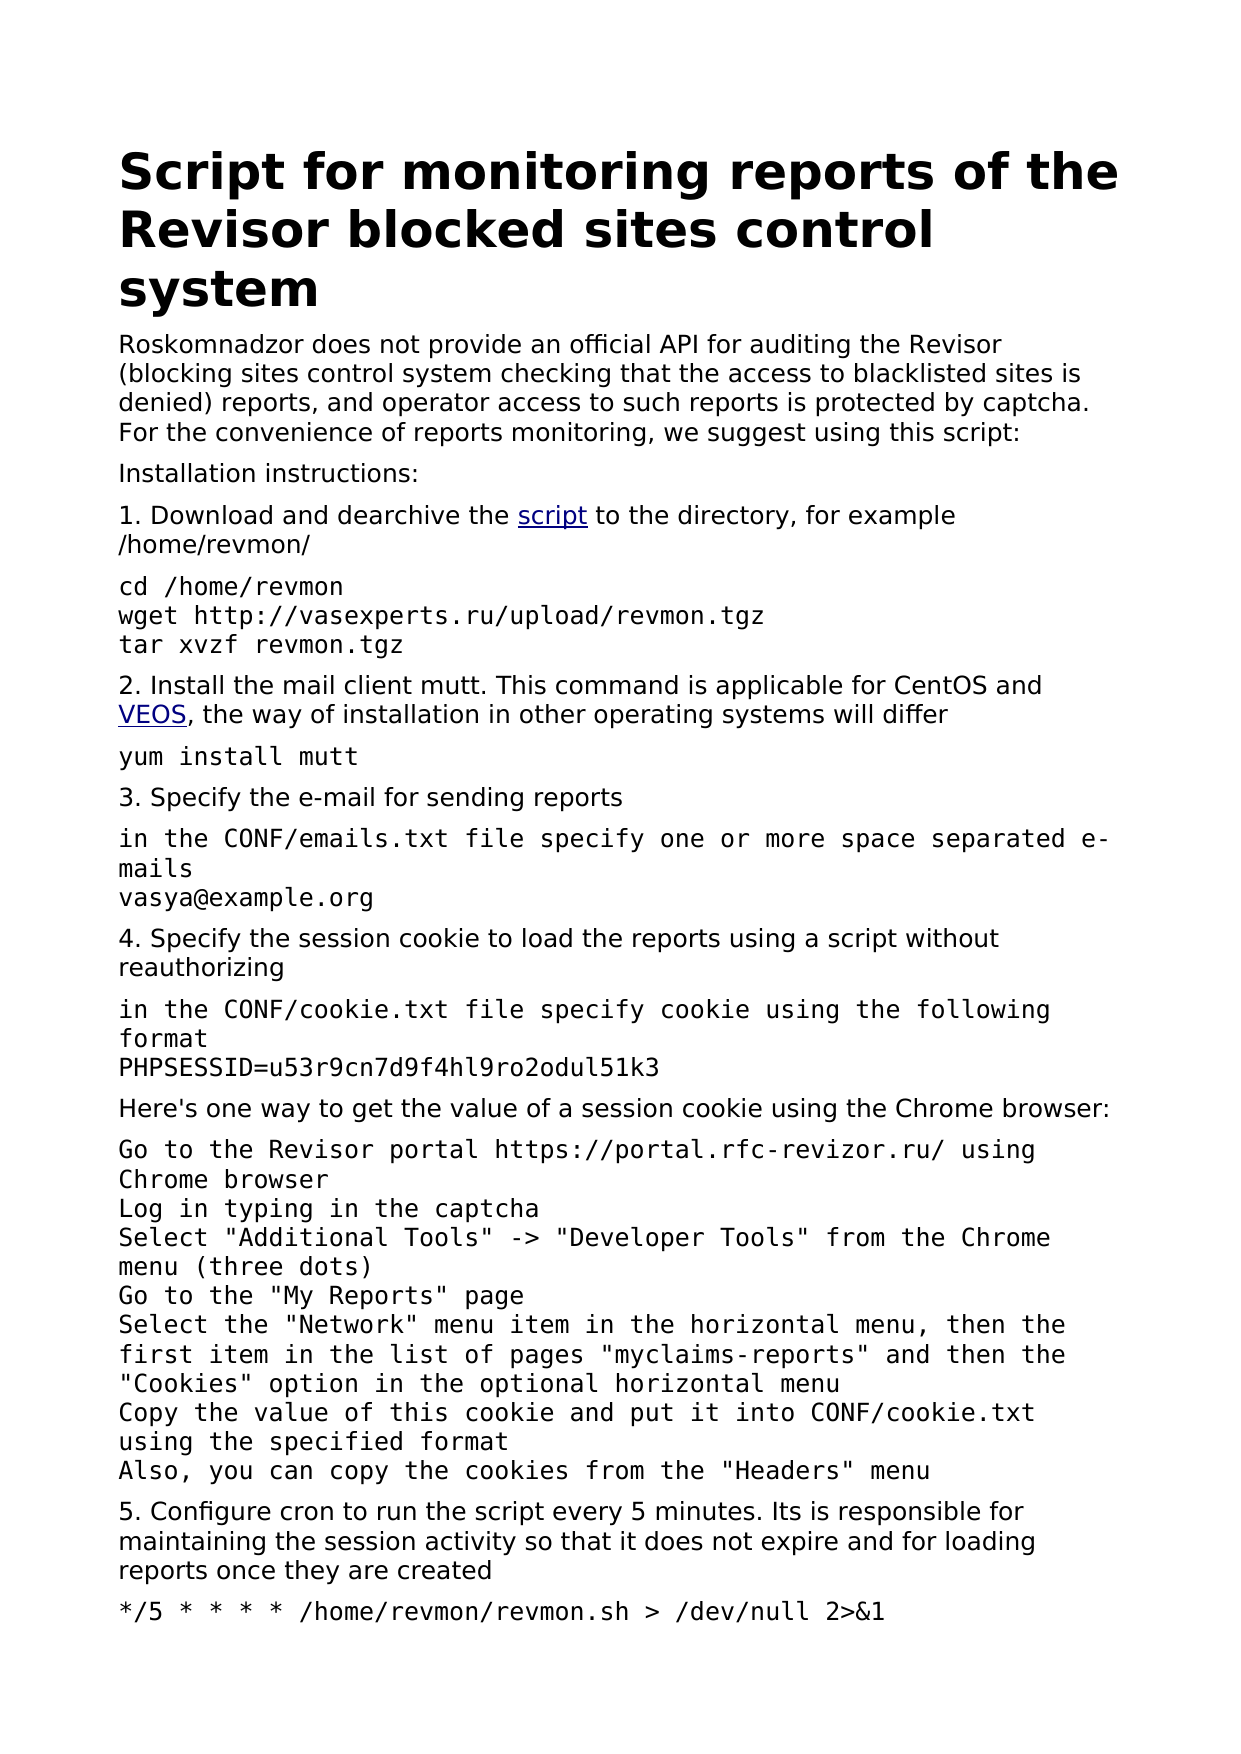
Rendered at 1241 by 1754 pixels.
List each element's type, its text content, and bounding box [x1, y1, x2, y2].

text 1. Download and dearchive the script to the directory, for example /home/revmon/ [118, 501, 1122, 559]
text */5 * * * * /home/revmon/revmon.sh > /dev/null 2>&1 [118, 1597, 1122, 1627]
text in the CONF/cookie.txt file specify cookie using the following format PHPSESSID=u53r9cn7d9f4hl9ro2odul51k3 [118, 995, 1122, 1082]
text yum install mutt [118, 742, 1122, 771]
text Installation instructions: [118, 459, 1122, 489]
text Go to the Revisor portal https://portal.rfc-revizor.ru/ using Chrome browser Log in typing in the captcha Select "Additional Tools" -> "Developer Tools" from the Chrome menu (three dots) Go to the "My Reports" page Select the "Network" menu item in the horizontal menu, then the first item in the list of pages "myclaims-reports" and then the "Cookies" option in the optional horizontal menu Copy the value of this cookie and put it into CONF/cookie.txt using the specified format Also, you can copy the cookies from the "Headers" menu [118, 1136, 1122, 1486]
text 3. Specify the e-mail for sending reports [118, 783, 1122, 812]
text 2. Install the mail client mutt. This command is applicable for CentOS and VEOS, the way of installation in other operating systems will differ [118, 671, 1122, 729]
text 5. Configure cron to run the script every 5 minutes. Its is responsible for maintaining the session activity so that it does not expire and for loading reports once they are created [118, 1497, 1122, 1585]
subtitle Script for monitoring reports of the Revisor blocked sites control system [118, 143, 1122, 318]
text Here's one way to get the value of a session cookie using the Chrome browser: [118, 1094, 1122, 1123]
text 4. Specify the session cookie to load the reports using a script without reauthorizing [118, 924, 1122, 982]
text Roskomnadzor does not provide an official API for auditing the Revisor (blocking sites control system checking that the access to blacklisted sites is denied) reports, and operator access to such reports is protected by captcha. For the convenience of reports monitoring, we suggest using this script: [118, 330, 1122, 447]
text cd /home/revmon wget http://vasexperts.ru/upload/revmon.tgz tar xvzf revmon.tgz [118, 572, 1122, 659]
text in the CONF/emails.txt file specify one or more space separated e-mails vasya@example.org [118, 825, 1122, 912]
